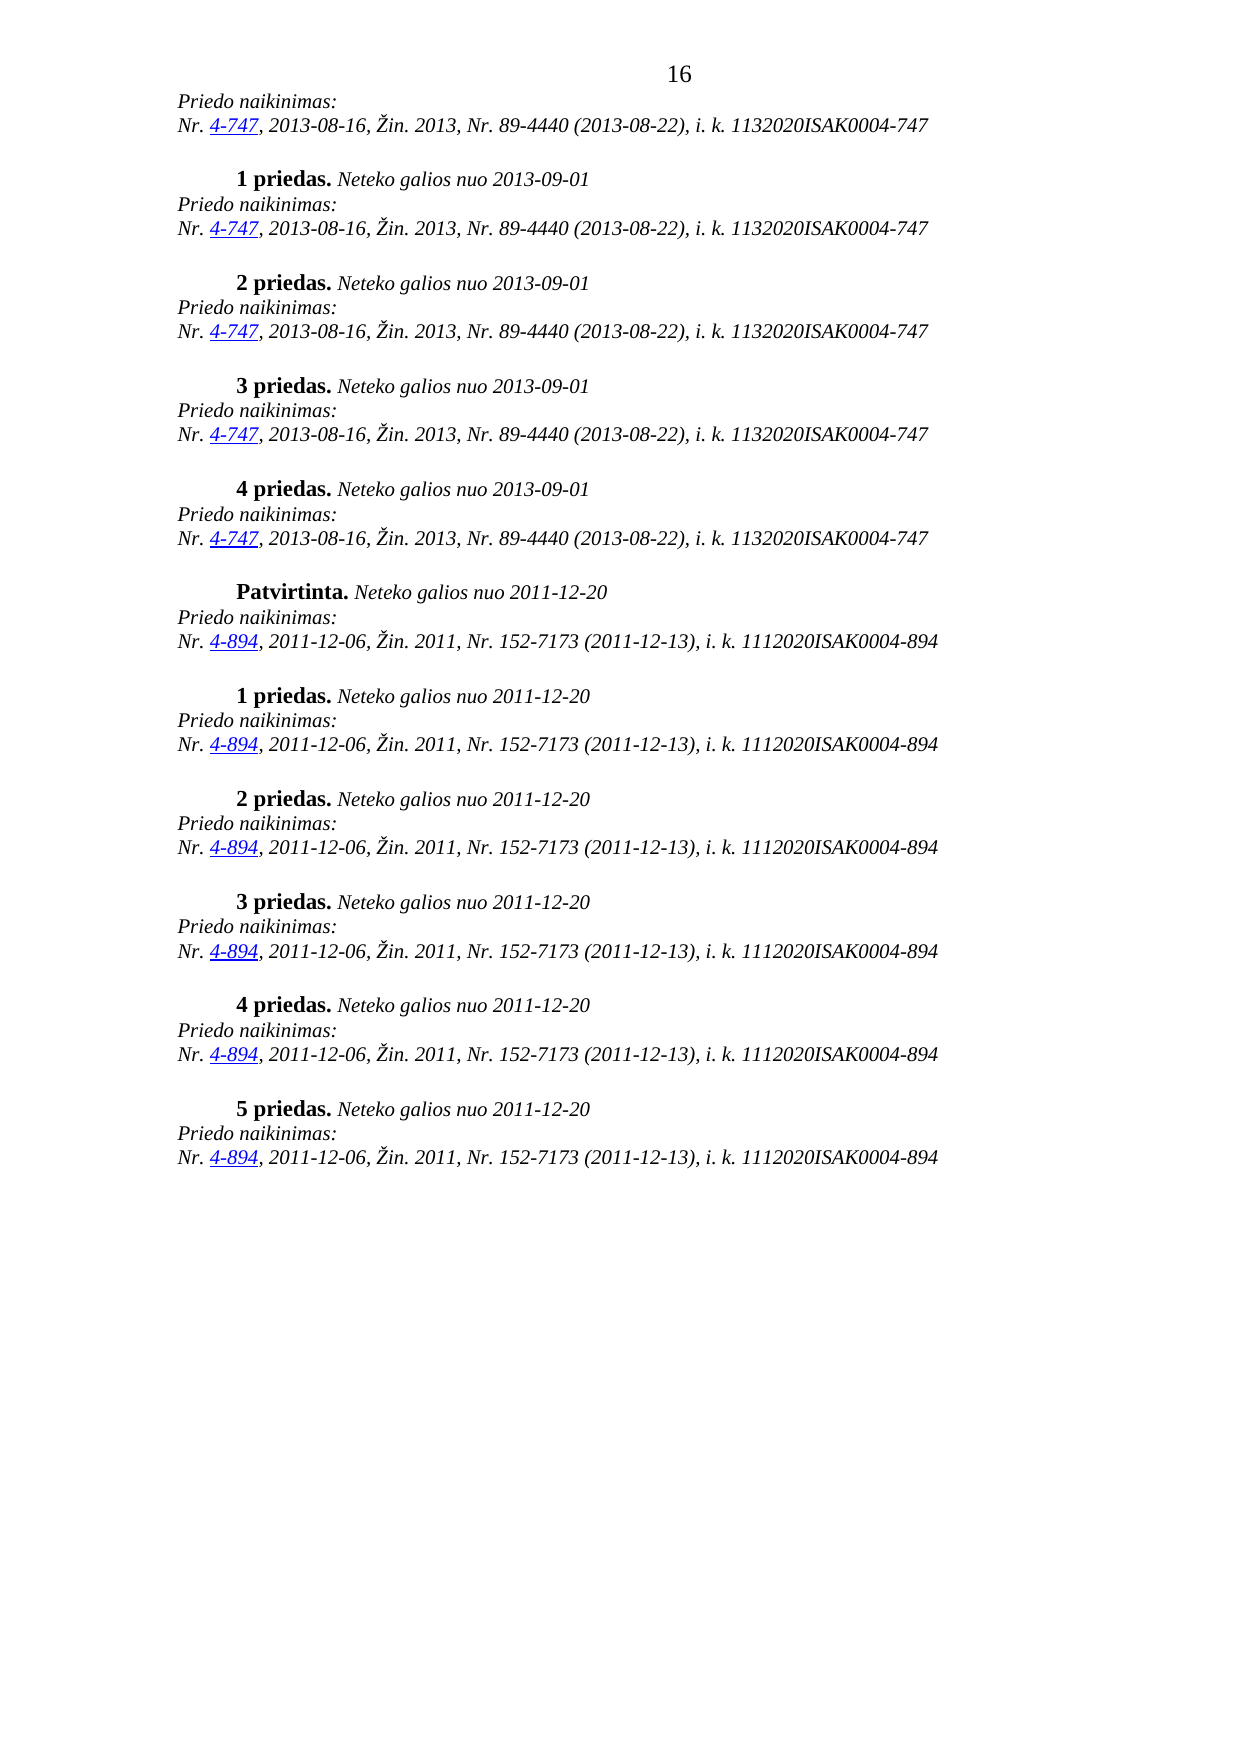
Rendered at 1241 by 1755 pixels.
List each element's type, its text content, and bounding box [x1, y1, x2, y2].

text 4 priedas. Neteko galios nuo 2011-12-20 [177, 991, 1181, 1018]
text Priedo naikinimas: [177, 708, 1181, 732]
text Nr. 4-894, 2011-12-06, Žin. 2011, Nr. 152-7173 (2011-12-13), i. k. 1112020ISAK0004-894 [177, 1145, 1181, 1169]
text Priedo naikinimas: [177, 295, 1181, 319]
text 2 priedas. Neteko galios nuo 2011-12-20 [177, 785, 1181, 811]
text 1 priedas. Neteko galios nuo 2011-12-20 [177, 682, 1181, 708]
text Nr. 4-747, 2013-08-16, Žin. 2013, Nr. 89-4440 (2013-08-22), i. k. 1132020ISAK0004-747 [177, 319, 1181, 343]
text Nr. 4-747, 2013-08-16, Žin. 2013, Nr. 89-4440 (2013-08-22), i. k. 1132020ISAK0004-747 [177, 216, 1181, 240]
text Nr. 4-894, 2011-12-06, Žin. 2011, Nr. 152-7173 (2011-12-13), i. k. 1112020ISAK0004-894 [177, 835, 1181, 859]
text Priedo naikinimas: [177, 1121, 1181, 1145]
text Nr. 4-747, 2013-08-16, Žin. 2013, Nr. 89-4440 (2013-08-22), i. k. 1132020ISAK0004-747 [177, 422, 1181, 446]
text Patvirtinta. Neteko galios nuo 2011-12-20 [177, 578, 1181, 605]
text Priedo naikinimas: [177, 605, 1181, 629]
text Nr. 4-894, 2011-12-06, Žin. 2011, Nr. 152-7173 (2011-12-13), i. k. 1112020ISAK0004-894 [177, 732, 1181, 756]
text 3 priedas. Neteko galios nuo 2011-12-20 [177, 888, 1181, 914]
text Priedo naikinimas: [177, 192, 1181, 216]
text 4 priedas. Neteko galios nuo 2013-09-01 [177, 475, 1181, 502]
text 5 priedas. Neteko galios nuo 2011-12-20 [177, 1094, 1181, 1121]
text Priedo naikinimas: [177, 502, 1181, 526]
text Nr. 4-894, 2011-12-06, Žin. 2011, Nr. 152-7173 (2011-12-13), i. k. 1112020ISAK0004-894 [177, 1042, 1181, 1066]
text Nr. 4-747, 2013-08-16, Žin. 2013, Nr. 89-4440 (2013-08-22), i. k. 1132020ISAK0004-747 [177, 526, 1181, 550]
text Priedo naikinimas: [177, 811, 1181, 835]
text 3 priedas. Neteko galios nuo 2013-09-01 [177, 372, 1181, 398]
text Priedo naikinimas: [177, 914, 1181, 938]
text Priedo naikinimas: [177, 89, 1181, 113]
text Priedo naikinimas: [177, 1018, 1181, 1042]
text 2 priedas. Neteko galios nuo 2013-09-01 [177, 269, 1181, 295]
text Nr. 4-747, 2013-08-16, Žin. 2013, Nr. 89-4440 (2013-08-22), i. k. 1132020ISAK0004-747 [177, 113, 1181, 137]
text 1 priedas. Neteko galios nuo 2013-09-01 [177, 166, 1181, 192]
text Priedo naikinimas: [177, 398, 1181, 422]
text Nr. 4-894, 2011-12-06, Žin. 2011, Nr. 152-7173 (2011-12-13), i. k. 1112020ISAK0004-894 [177, 938, 1181, 963]
text Nr. 4-894, 2011-12-06, Žin. 2011, Nr. 152-7173 (2011-12-13), i. k. 1112020ISAK0004-894 [177, 629, 1181, 653]
